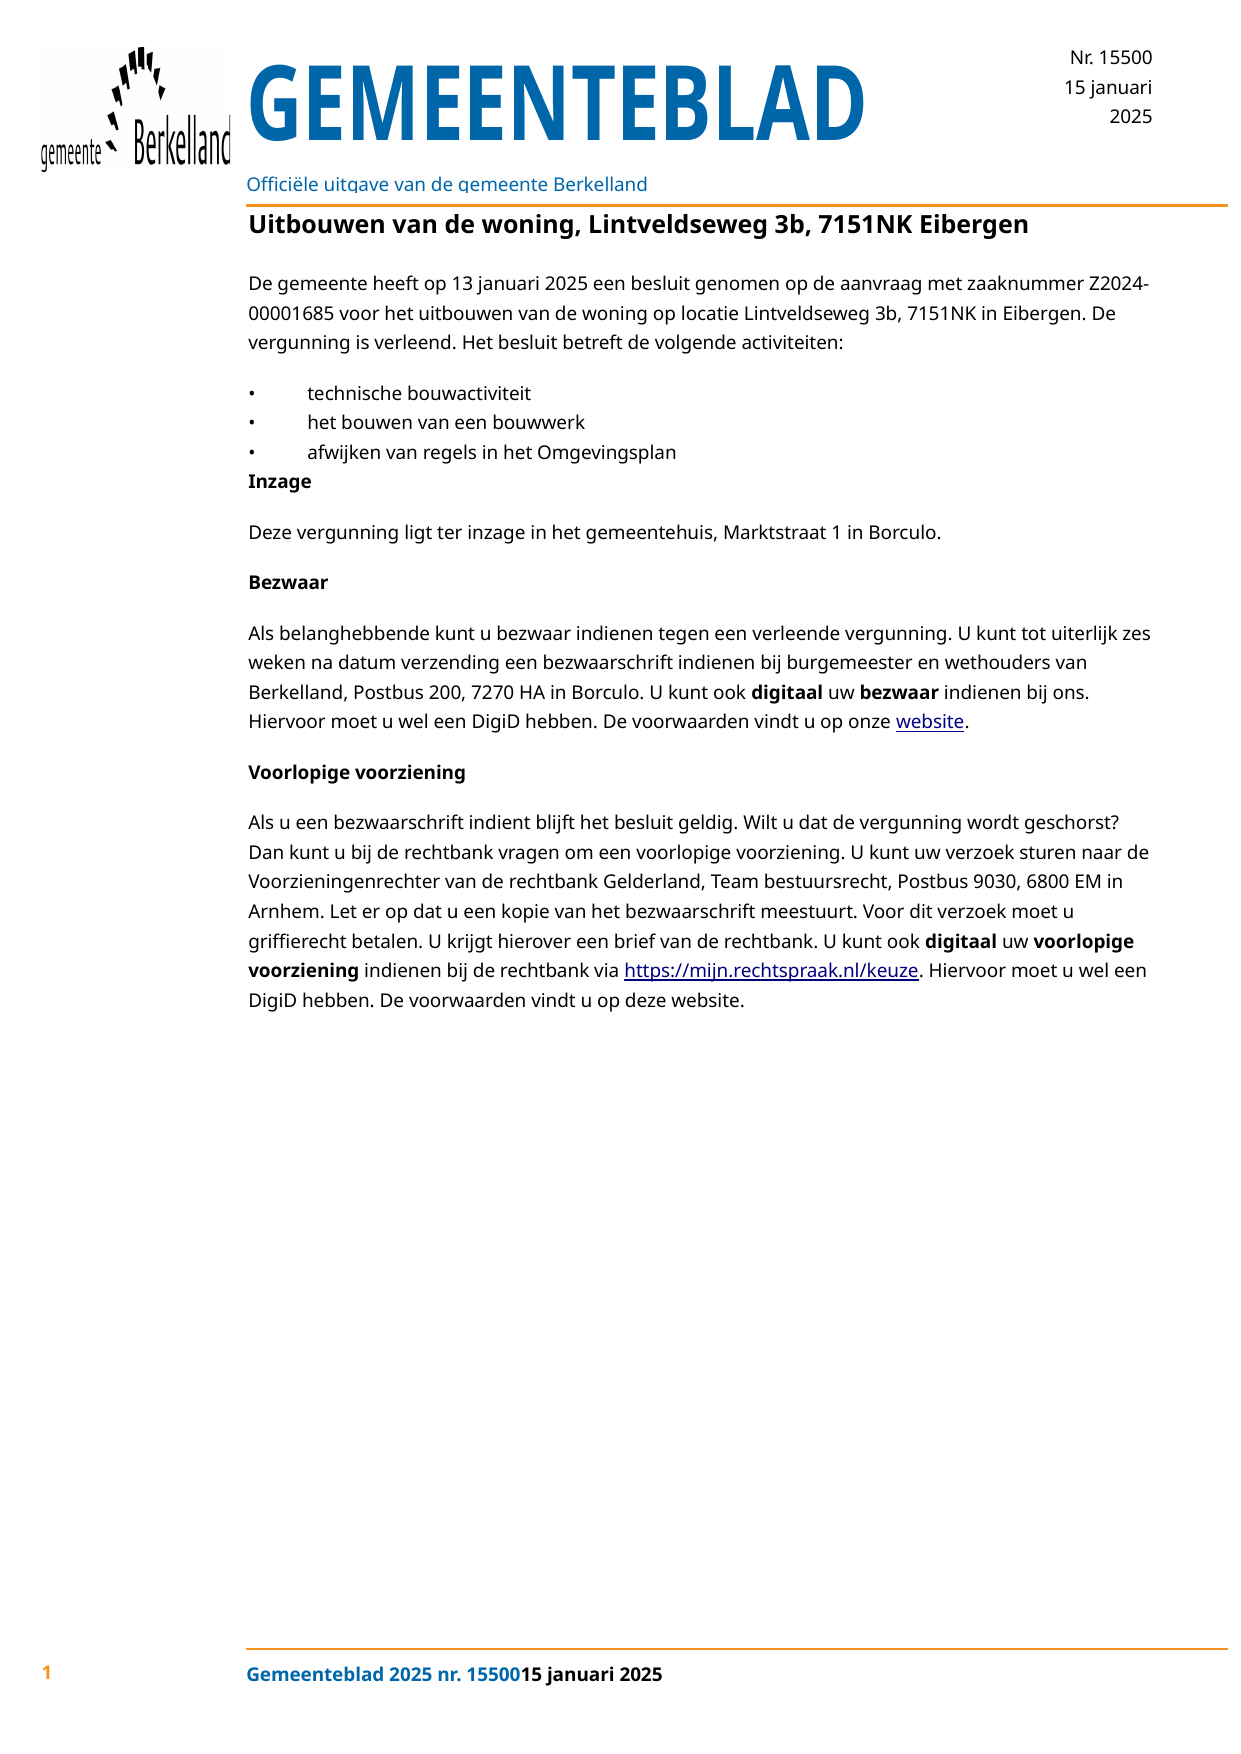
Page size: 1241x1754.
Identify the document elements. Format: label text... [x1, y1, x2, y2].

text Inzage [248, 469, 1152, 494]
list het bouwen van een bouwwerk [248, 409, 1152, 435]
text Als u een bezwaarschrift indient blijft het besluit geldig. Wilt u dat de vergunning wordt geschorst? Dan kunt u bij de rechtbank vragen om een voorlopige voorziening. U kunt uw verzoek sturen naar de Voorzieningenrechter van de rechtbank Gelderland, Team bestuursrecht, Postbus 9030, 6800 EM in Arnhem. Let er op dat u een kopie van het bezwaarschrift meestuurt. Voor dit verzoek moet u griffierecht betalen. U krijgt hierover een brief van de rechtbank. U kunt ook digitaal uw voorlopige voorziening indienen bij de rechtbank via https://mijn.rechtspraak.nl/keuze. Hiervoor moet u wel een DigiD hebben. De voorwaarden vindt u op deze website. [248, 809, 1152, 1013]
text Als belanghebbende kunt u bezwaar indienen tegen een verleende vergunning. U kunt tot uiterlijk zes weken na datum verzending een bezwaarschrift indienen bij burgemeester en wethouders van Berkelland, Postbus 200, 7270 HA in Borculo. U kunt ook digitaal uw bezwaar indienen bij ons. Hiervoor moet u wel een DigiD hebben. De voorwaarden vindt u op onze website. [248, 620, 1152, 734]
list technische bouwactiviteit [248, 380, 1152, 406]
text Uitbouwen van de woning, Lintveldseweg 3b, 7151NK Eibergen [248, 207, 1152, 241]
list afwijken van regels in het Omgevingsplan [248, 439, 1152, 465]
text Voorlopige voorziening [248, 759, 1152, 785]
text De gemeente heeft op 13 januari 2025 een besluit genomen op de aanvraag met zaaknummer Z2024-00001685 voor het uitbouwen van de woning op locatie Lintveldseweg 3b, 7151NK in Eibergen. De vergunning is verleend. Het besluit betreft de volgende activiteiten: [248, 270, 1152, 355]
picture [41, 47, 231, 172]
text Deze vergunning ligt ter inzage in het gemeentehuis, Marktstraat 1 in Borculo. [248, 519, 1152, 545]
text Bezwaar [248, 569, 1152, 595]
